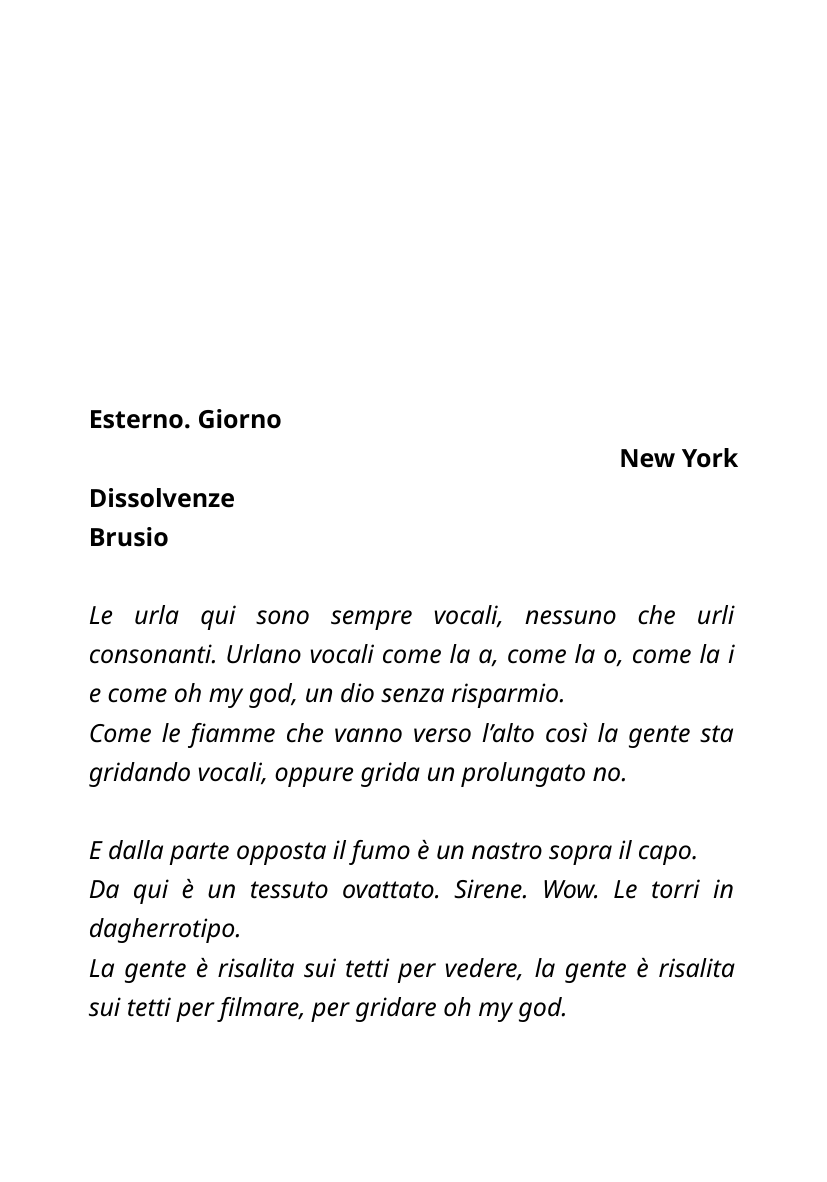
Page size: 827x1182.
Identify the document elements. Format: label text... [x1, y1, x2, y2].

text Esterno. Giorno [88, 402, 738, 436]
text New York [88, 441, 738, 475]
text Da qui è un tessuto ovattato. Sirene. Wow. Le torri in dagherrotipo. [88, 872, 738, 945]
text Dissolvenze [88, 480, 738, 514]
text Come le fiamme che vanno verso l’alto così la gente sta gridando vocali, oppure grida un prolungato no. [88, 715, 738, 788]
text La gente è risalita sui tetti per vedere, la gente è risalita sui tetti per filmare, per gridare oh my god. [88, 950, 738, 1023]
text Le urla qui sono sempre vocali, nessuno che urli consonanti. Urlano vocali come la a, come la o, come la i e come oh my god, un dio senza risparmio. [88, 598, 738, 710]
text E dalla parte opposta il fumo è un nastro sopra il capo. [88, 833, 738, 867]
text Brusio [88, 519, 738, 553]
